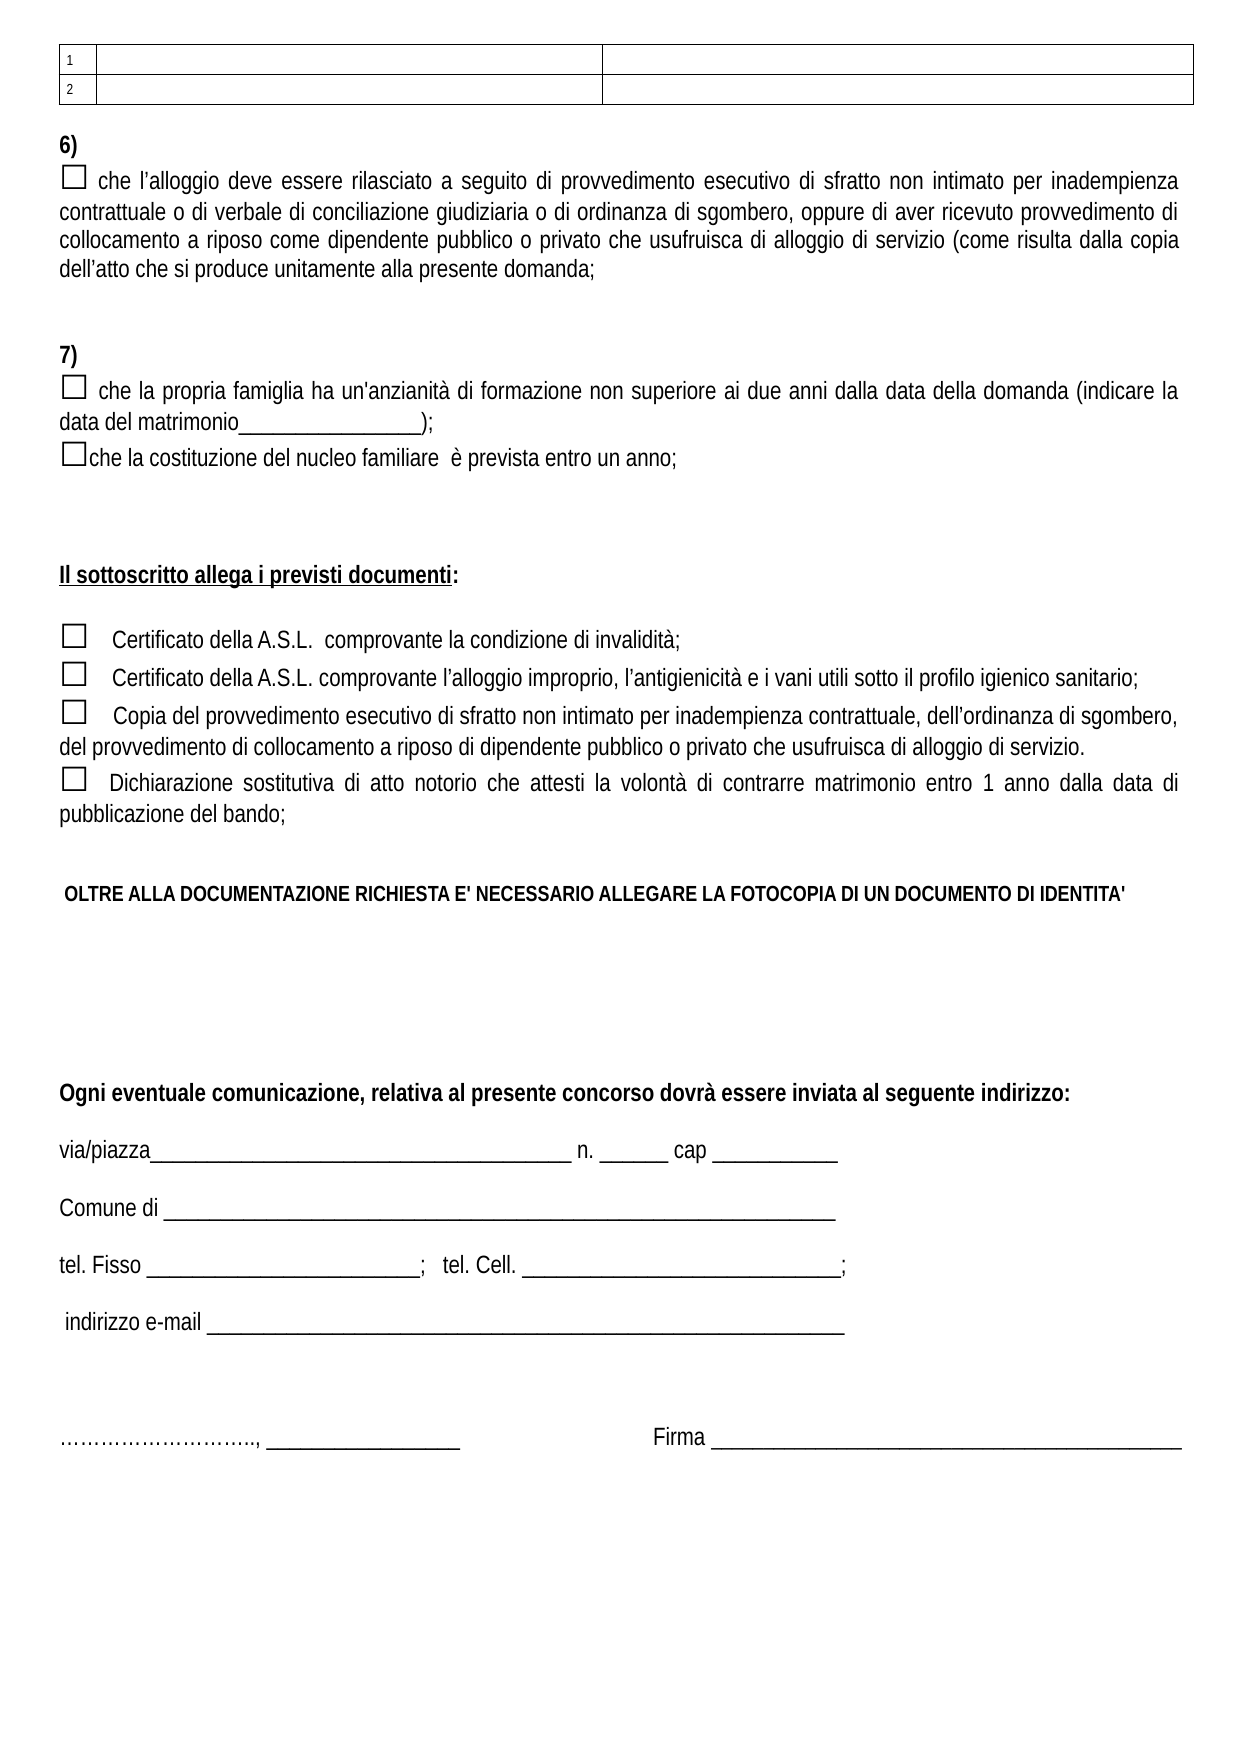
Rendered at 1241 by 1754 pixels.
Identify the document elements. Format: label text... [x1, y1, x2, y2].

text ☐ Dichiarazione sostitutiva di atto notorio che attesti la volontà di contrarre matrimonio entro 1 anno dalla data di pubblicazione del bando; [59, 760, 1181, 827]
table_header Firma _____________________________________________ [620, 1422, 1188, 1450]
table_cell 2 [60, 75, 96, 104]
text ☐che la costituzione del nucleo familiare è prevista entro un anno; [59, 435, 1181, 474]
text ☐ che la propria famiglia ha un'anzianità di formazione non superiore ai due anni dalla data della domanda (indicare la data del matrimonio________________); [59, 368, 1181, 435]
table_cell [603, 75, 1193, 104]
text indirizzo e-mail ________________________________________________________ [59, 1307, 1181, 1336]
text via/piazza_____________________________________ n. ______ cap ___________ [59, 1135, 1181, 1164]
text Comune di ___________________________________________________________ [59, 1192, 1181, 1221]
text 7) [59, 340, 1181, 368]
table_cell [97, 75, 602, 104]
text ☐ Copia del provvedimento esecutivo di sfratto non intimato per inadempienza contrattuale, dell’ordinanza di sgombero, del provvedimento di collocamento a riposo di dipendente pubblico o privato che usufruisca di alloggio di servizio. [59, 693, 1181, 760]
text ☐ che l’alloggio deve essere rilasciato a seguito di provvedimento esecutivo di sfratto non intimato per inadempienza contrattuale o di verbale di conciliazione giudiziaria o di ordinanza di sgombero, oppure di aver ricevuto provvedimento di collocamento a riposo come dipendente pubblico o privato che usufruisca di alloggio di servizio (come risulta dalla copia dell’atto che si produce unitamente alla presente domanda; [59, 158, 1181, 283]
table_cell [97, 45, 602, 74]
text OLTRE ALLA DOCUMENTAZIONE RICHIESTA E' NECESSARIO ALLEGARE LA FOTOCOPIA DI UN DOCUMENTO DI IDENTITA' [59, 881, 1181, 906]
text ☐ Certificato della A.S.L. comprovante la condizione di invalidità; [59, 617, 1181, 655]
table_cell [603, 45, 1193, 74]
table_header ……………………….., _________________ [52, 1422, 620, 1450]
text Ogni eventuale comunicazione, relativa al presente concorso dovrà essere inviata al seguente indirizzo: [59, 1078, 1181, 1107]
text 6) [59, 130, 1181, 158]
text Il sottoscritto allega i previsti documenti: [59, 560, 1181, 588]
text tel. Fisso ________________________; tel. Cell. ____________________________; [59, 1250, 1181, 1278]
text ☐ Certificato della A.S.L. comprovante l’alloggio improprio, l’antigienicità e i vani utili sotto il profilo igienico sanitario; [59, 655, 1181, 693]
table_cell 1 [60, 45, 96, 74]
